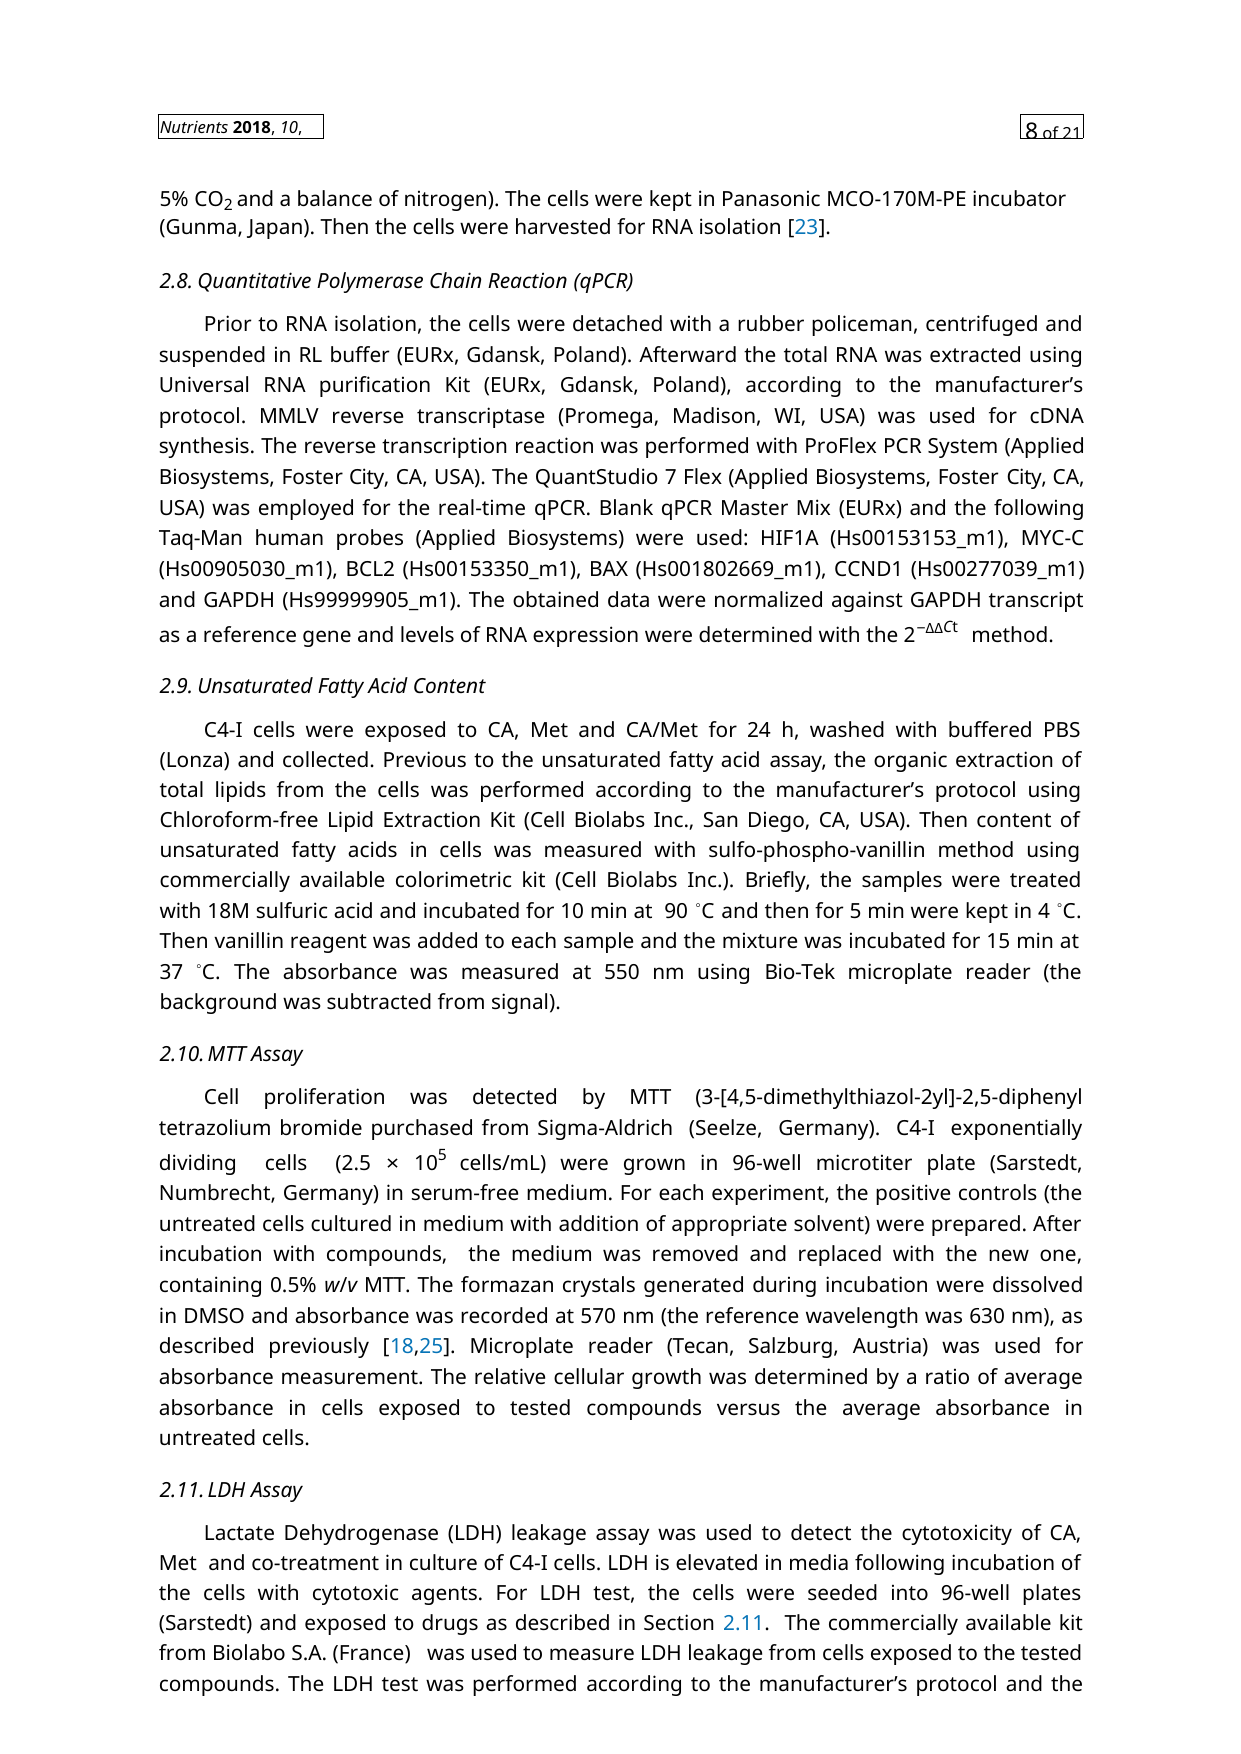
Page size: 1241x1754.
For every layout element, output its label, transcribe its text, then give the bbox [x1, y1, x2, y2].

text C4-I cells were exposed to CA, Met and CA/Met for 24 h, washed with buffered PBS (Lonza) and collected. Previous to the unsaturated fatty acid assay, the organic extraction of total lipids from the cells was performed according to the manufacturer’s protocol using Chloroform-free Lipid Extraction Kit (Cell Biolabs Inc., San Diego, CA, USA). Then content of unsaturated fatty acids in cells was measured with sulfo-phospho-vanillin method using commercially available colorimetric kit (Cell Biolabs Inc.). Briefly, the samples were treated with 18M sulfuric acid and incubated for 10 min at 90 ◦C and then for 5 min were kept in 4 ◦C. Then vanillin reagent was added to each sample and the mixture was incubated for 15 min at 37 ◦C. The absorbance was measured at 550 nm using Bio-Tek microplate reader (the background was subtracted from signal). [159, 715, 1082, 1016]
text 5% CO2 and a balance of nitrogen). The cells were kept in Panasonic MCO-170M-PE incubator (Gunma, Japan). Then the cells were harvested for RNA isolation [23]. [159, 184, 1084, 240]
list MTT Assay [159, 1039, 1096, 1067]
text Prior to RNA isolation, the cells were detached with a rubber policeman, centrifuged and suspended in RL buffer (EURx, Gdansk, Poland). Afterward the total RNA was extracted using Universal RNA purification Kit (EURx, Gdansk, Poland), according to the manufacturer’s protocol. MMLV reverse transcriptase (Promega, Madison, WI, USA) was used for cDNA synthesis. The reverse transcription reaction was performed with ProFlex PCR System (Applied Biosystems, Foster City, CA, USA). The QuantStudio 7 Flex (Applied Biosystems, Foster City, CA, USA) was employed for the real-time qPCR. Blank qPCR Master Mix (EURx) and the following Taq-Man human probes (Applied Biosystems) were used: HIF1A (Hs00153153_m1), MYC-C (Hs00905030_m1), BCL2 (Hs00153350_m1), BAX (Hs001802669_m1), CCND1 (Hs00277039_m1) and GAPDH (Hs99999905_m1). The obtained data were normalized against GAPDH transcript as a reference gene and levels of RNA expression were determined with the 2−∆∆Ct method. [158, 309, 1085, 648]
text Cell proliferation was detected by MTT (3-[4,5-dimethylthiazol-2yl]-2,5-diphenyl tetrazolium bromide purchased from Sigma-Aldrich (Seelze, Germany). C4-I exponentially dividing cells (2.5 × 105 cells/mL) were grown in 96-well microtiter plate (Sarstedt, Numbrecht, Germany) in serum-free medium. For each experiment, the positive controls (the untreated cells cultured in medium with addition of appropriate solvent) were prepared. After incubation with compounds, the medium was removed and replaced with the new one, containing 0.5% w/v MTT. The formazan crystals generated during incubation were dissolved in DMSO and absorbance was recorded at 570 nm (the reference wavelength was 630 nm), as described previously [18,25]. Microplate reader (Tecan, Salzburg, Austria) was used for absorbance measurement. The relative cellular growth was determined by a ratio of average absorbance in cells exposed to tested compounds versus the average absorbance in untreated cells. [159, 1082, 1084, 1452]
list Unsaturated Fatty Acid Content [159, 672, 1096, 700]
text Lactate Dehydrogenase (LDH) leakage assay was used to detect the cytotoxicity of CA, Met and co-treatment in culture of C4-I cells. LDH is elevated in media following incubation of the cells with cytotoxic agents. For LDH test, the cells were seeded into 96-well plates (Sarstedt) and exposed to drugs as described in Section 2.11. The commercially available kit from Biolabo S.A. (France) was used to measure LDH leakage from cells exposed to the tested compounds. The LDH test was performed according to the manufacturer’s protocol and the LDH level in medium was quantified by an enzymatic reaction of the conversion of pyruvate and lactate with subsequent reduction of NAD+ to NADH. The concentration of generated NADH was measured at 340 nm using microplate reader [158, 1518, 1083, 1697]
list LDH Assay [159, 1475, 1096, 1503]
list Quantitative Polymerase Chain Reaction (qPCR) [159, 266, 1096, 294]
